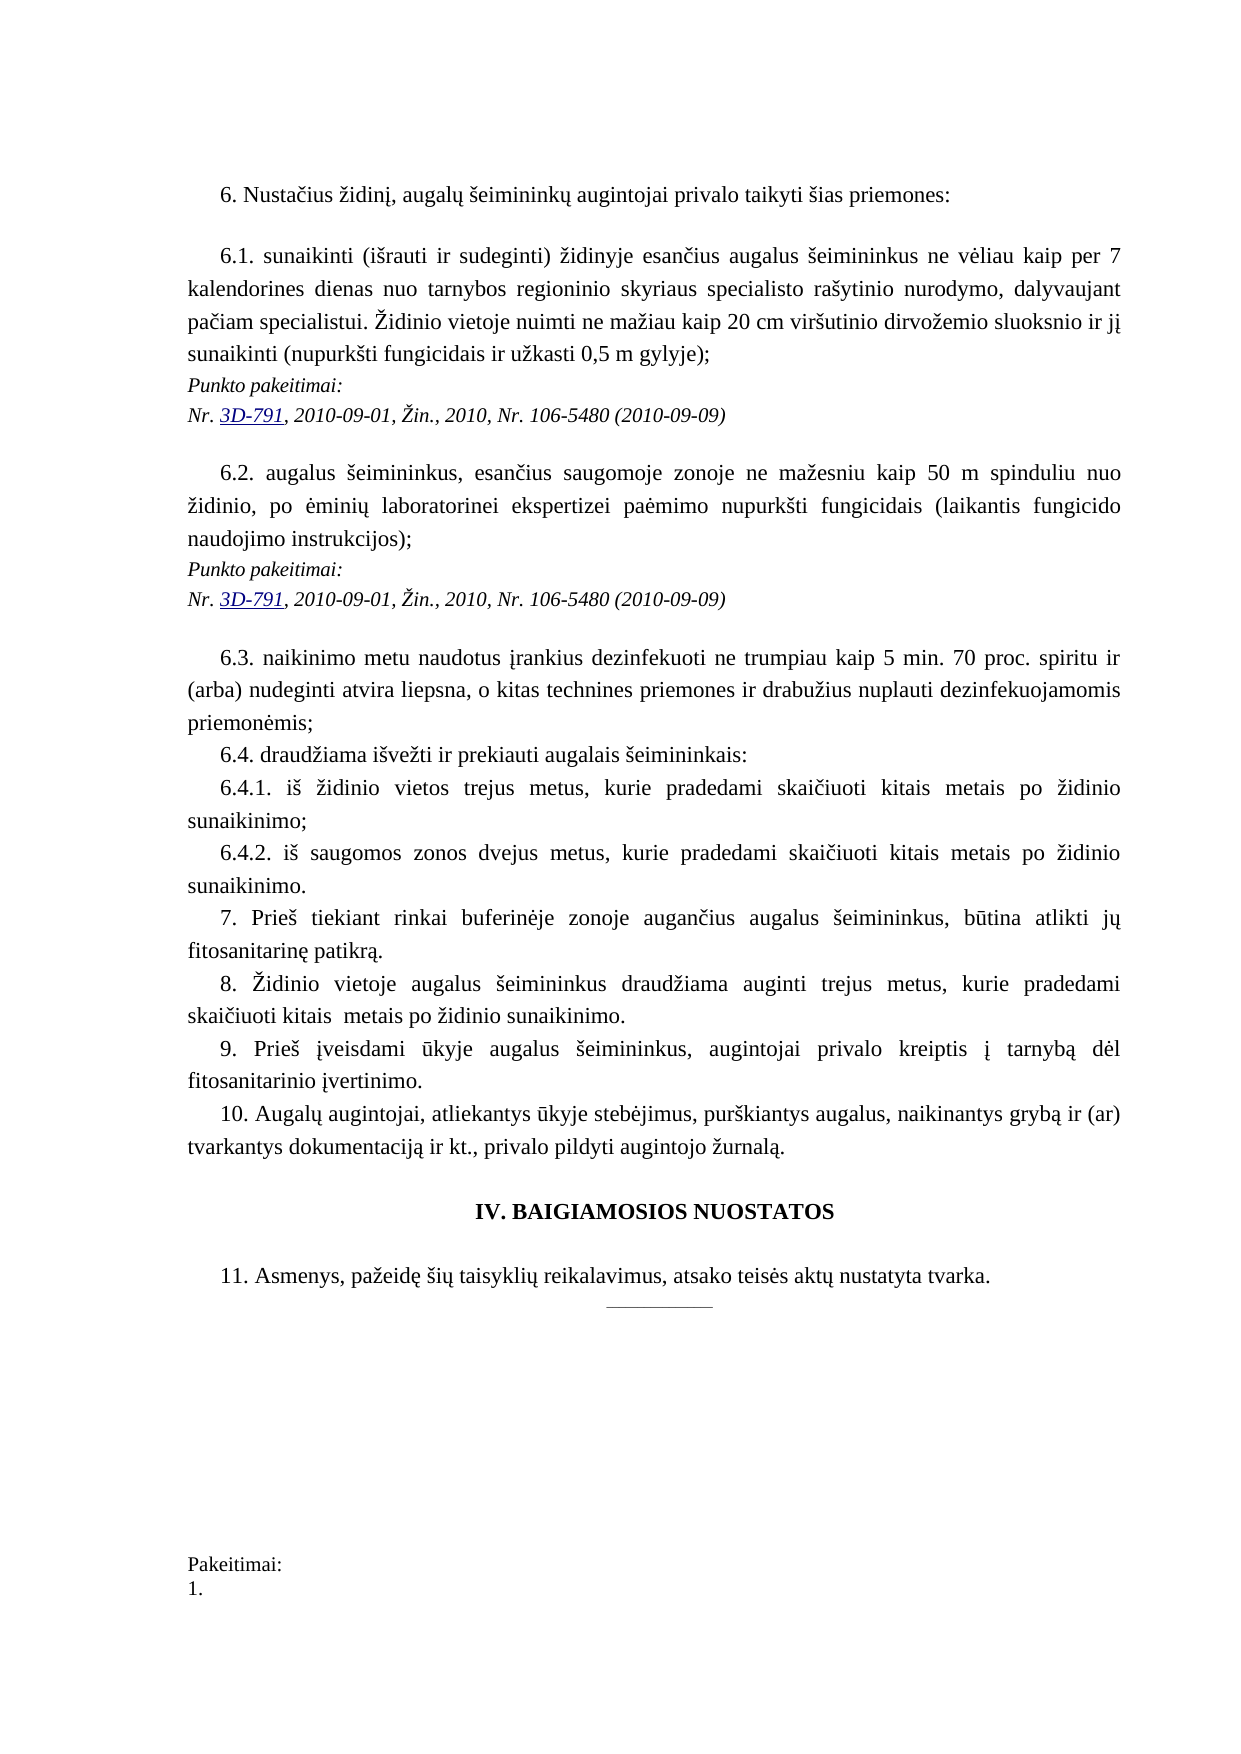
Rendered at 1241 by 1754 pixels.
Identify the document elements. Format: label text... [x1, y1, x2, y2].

text Pakeitimai: [187, 1552, 1122, 1576]
text Punkto pakeitimai: [187, 373, 1122, 397]
text 6.4.1. iš židinio vietos trejus metus, kurie pradedami skaičiuoti kitais metais po židinio sunaikinimo; [187, 774, 1122, 833]
text _________________ [187, 1295, 1122, 1309]
text 6.3. naikinimo metu naudotus įrankius dezinfekuoti ne trumpiau kaip 5 min. 70 proc. spiritu ir (arba) nudeginti atvira liepsna, o kitas technines priemones ir drabužius nuplauti dezinfekuojamomis priemonėmis; [187, 644, 1122, 735]
text 7. Prieš tiekiant rinkai buferinėje zonoje augančius augalus šeimininkus, būtina atlikti jų fitosanitarinę patikrą. [187, 904, 1122, 963]
text 8. Židinio vietoje augalus šeimininkus draudžiama auginti trejus metus, kurie pradedami skaičiuoti kitais metais po židinio sunaikinimo. [187, 970, 1122, 1029]
text 1. [187, 1576, 1122, 1600]
text Nr. 3D-791, 2010-09-01, Žin., 2010, Nr. 106-5480 (2010-09-09) [187, 403, 1122, 427]
text 6.2. augalus šeimininkus, esančius saugomoje zonoje ne mažesniu kaip 50 m spinduliu nuo židinio, po ėminių laboratorinei ekspertizei paėmimo nupurkšti fungicidais (laikantis fungicido naudojimo instrukcijos); [187, 459, 1122, 551]
text 11. Asmenys, pažeidę šių taisyklių reikalavimus, atsako teisės aktų nustatyta tvarka. [187, 1262, 1122, 1288]
text 10. Augalų augintojai, atliekantys ūkyje stebėjimus, purškiantys augalus, naikinantys grybą ir (ar) tvarkantys dokumentaciją ir kt., privalo pildyti augintojo žurnalą. [187, 1100, 1122, 1159]
text IV. Baigiamosios nuostatos [187, 1198, 1122, 1224]
text Punkto pakeitimai: [187, 557, 1122, 581]
text 6.1. sunaikinti (išrauti ir sudeginti) židinyje esančius augalus šeimininkus ne vėliau kaip per 7 kalendorines dienas nuo tarnybos regioninio skyriaus specialisto rašytinio nurodymo, dalyvaujant pačiam specialistui. Židinio vietoje nuimti ne mažiau kaip 20 cm viršutinio dirvožemio sluoksnio ir jį sunaikinti (nupurkšti fungicidais ir užkasti 0,5 m gylyje); [187, 242, 1122, 367]
text 6. Nustačius židinį, augalų šeimininkų augintojai privalo taikyti šias priemones: [187, 181, 1122, 207]
text 6.4.2. iš saugomos zonos dvejus metus, kurie pradedami skaičiuoti kitais metais po židinio sunaikinimo. [187, 839, 1122, 898]
text 9. Prieš įveisdami ūkyje augalus šeimininkus, augintojai privalo kreiptis į tarnybą dėl fitosanitarinio įvertinimo. [187, 1035, 1122, 1094]
text 6.4. draudžiama išvežti ir prekiauti augalais šeimininkais: [187, 741, 1122, 768]
text Nr. 3D-791, 2010-09-01, Žin., 2010, Nr. 106-5480 (2010-09-09) [187, 587, 1122, 611]
